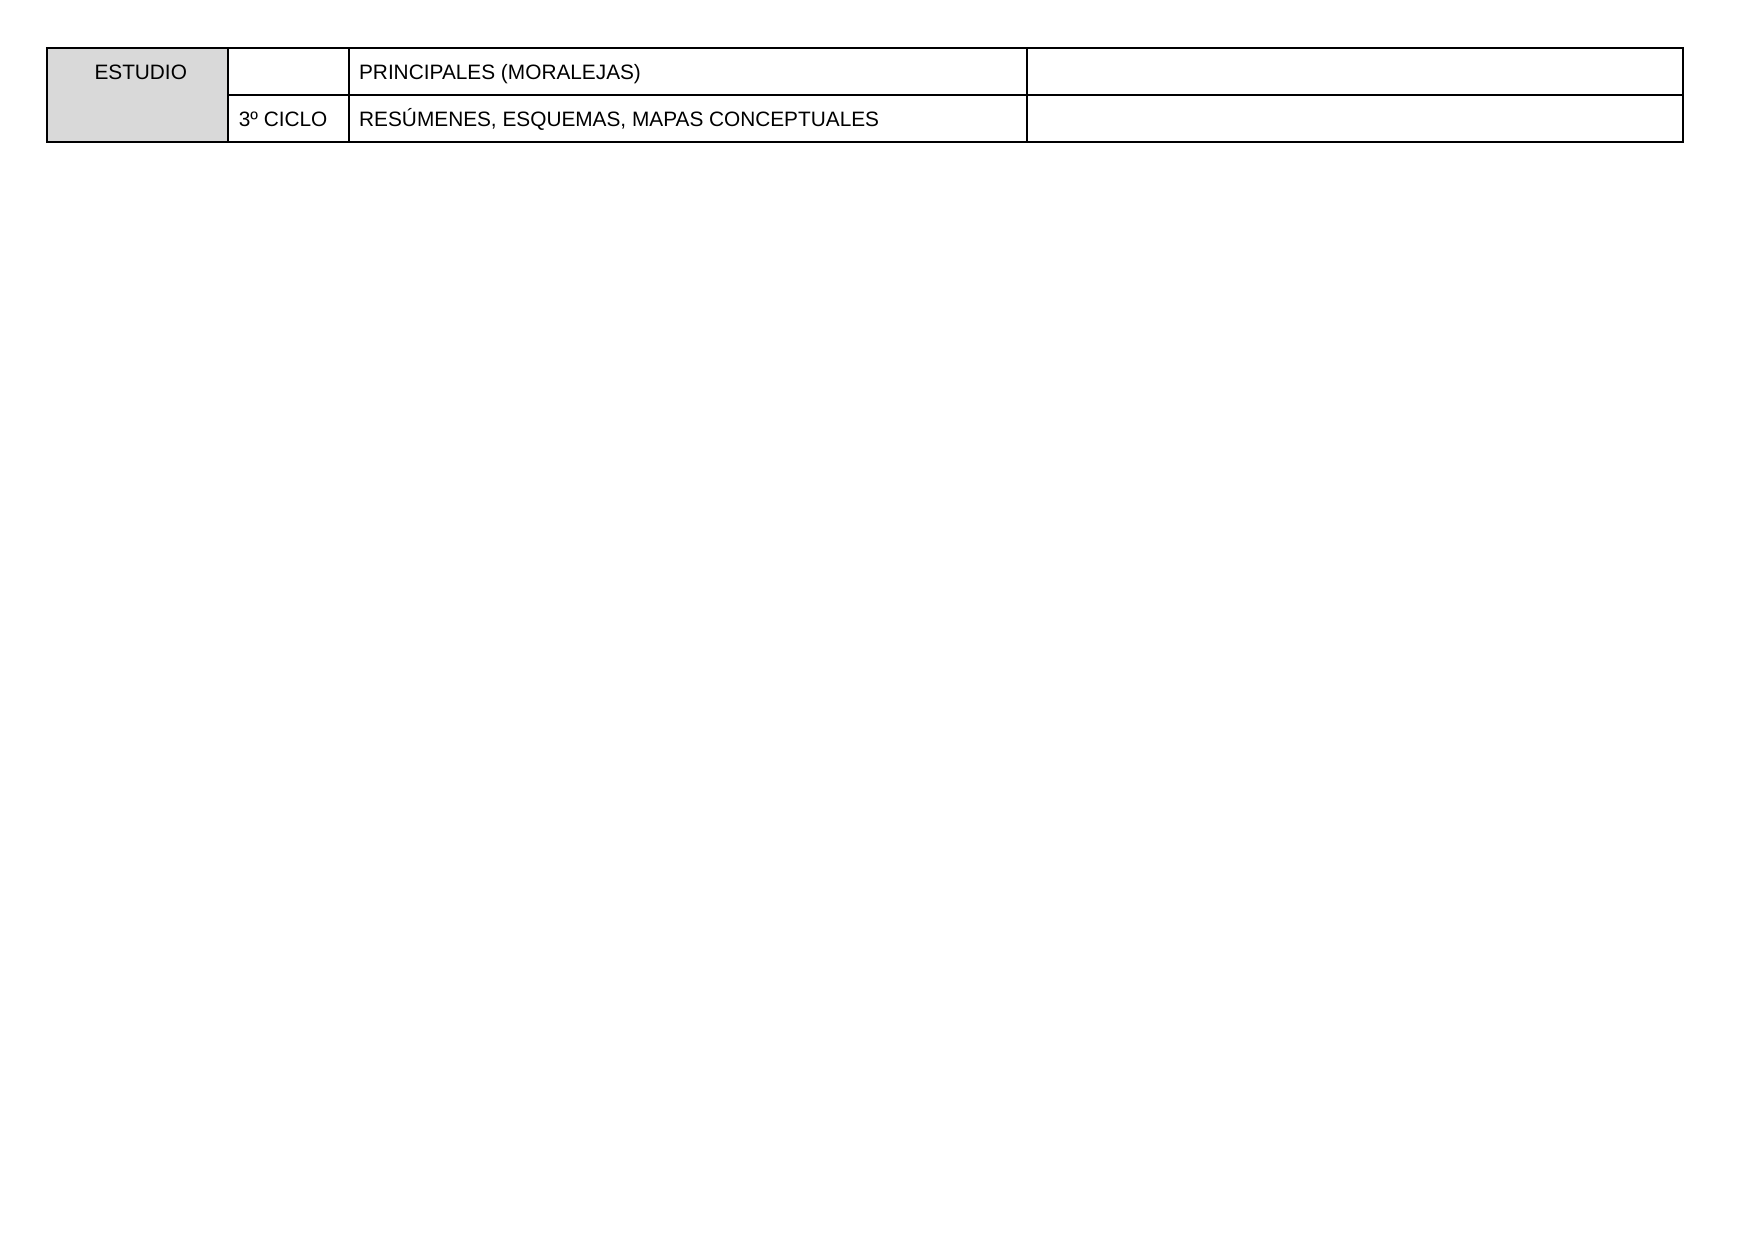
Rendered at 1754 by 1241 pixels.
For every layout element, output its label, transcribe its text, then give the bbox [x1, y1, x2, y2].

table_cell PRINCIPALES (MORALEJAS) [350, 49, 1026, 94]
table_cell ESTUDIO [48, 49, 227, 141]
table_cell 3º CICLO [229, 96, 348, 141]
table_cell [1028, 49, 1682, 94]
table_cell RESÚMENES, ESQUEMAS, MAPAS CONCEPTUALES [350, 96, 1026, 141]
table_cell [229, 49, 348, 94]
table_cell [1028, 96, 1682, 141]
